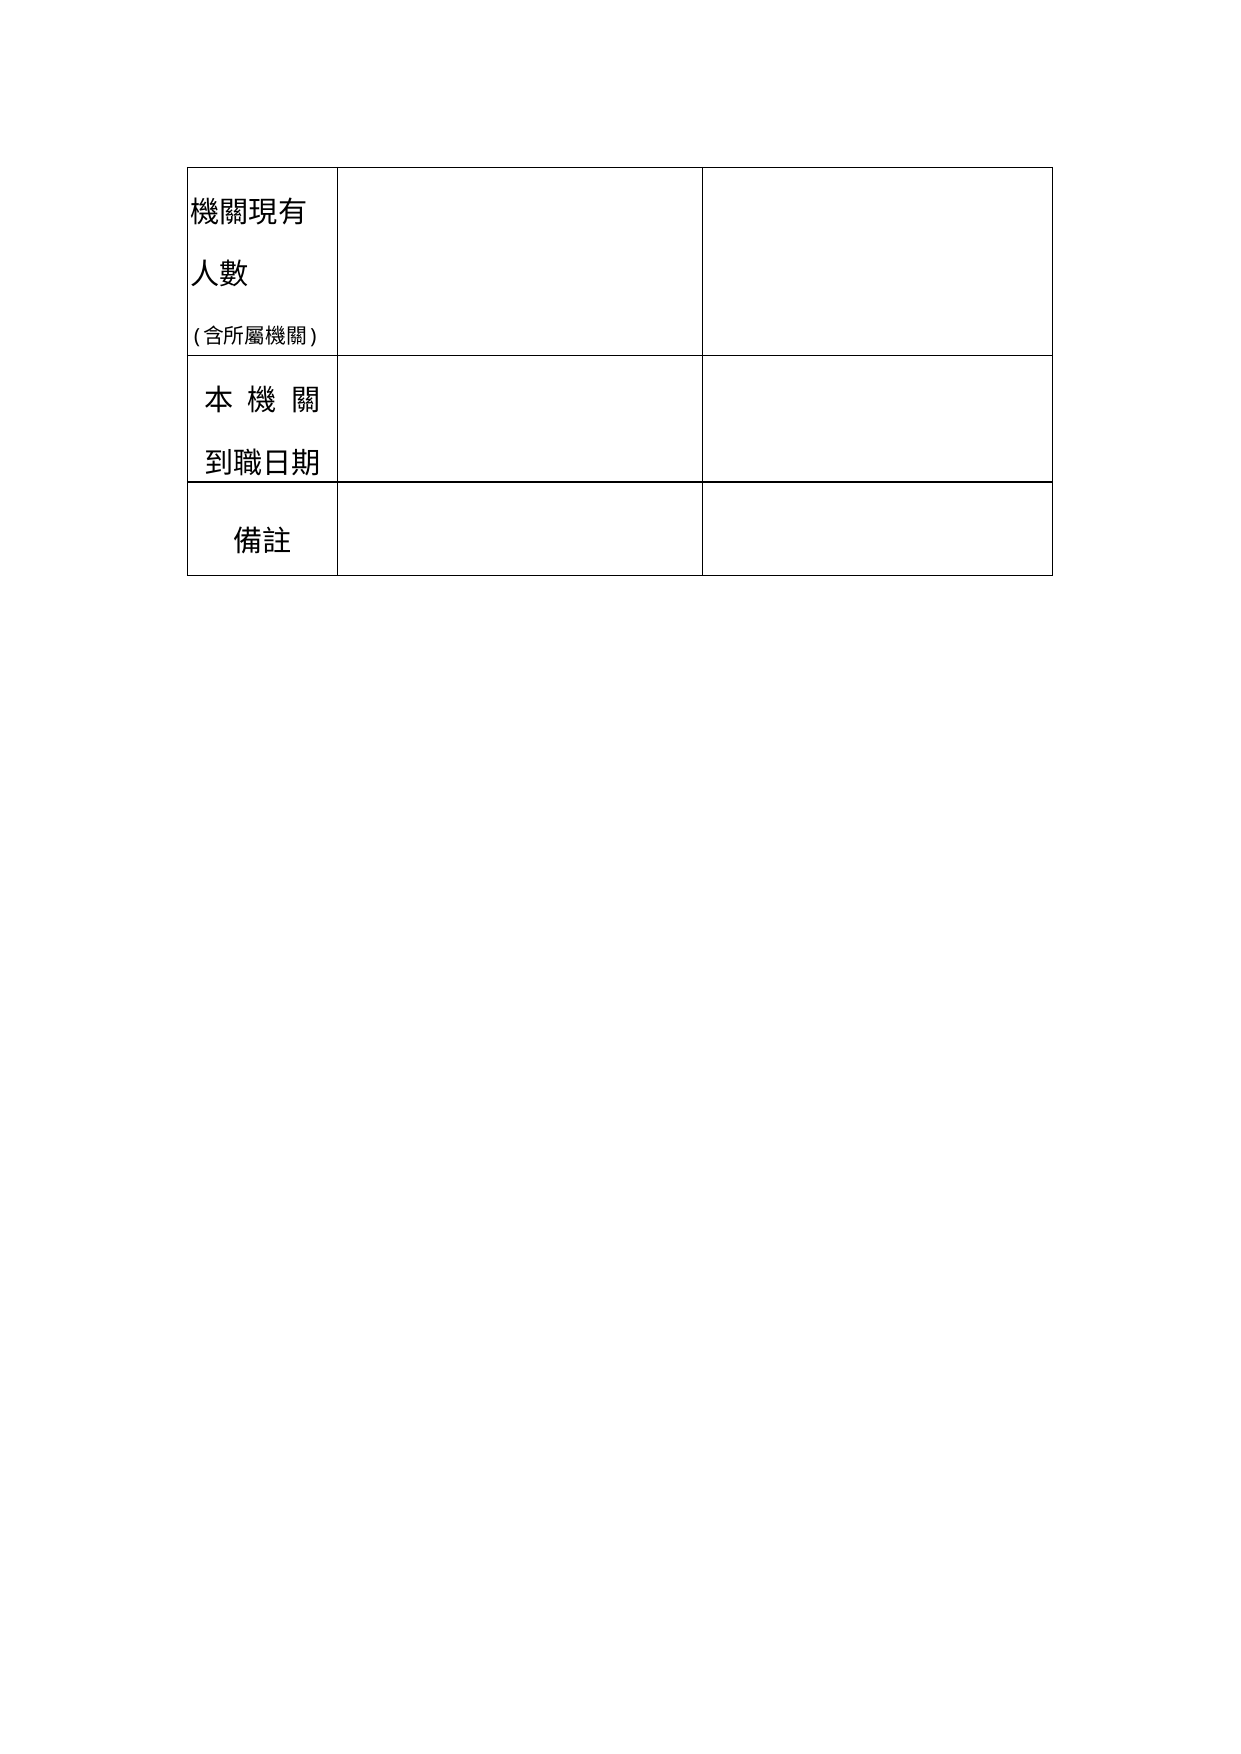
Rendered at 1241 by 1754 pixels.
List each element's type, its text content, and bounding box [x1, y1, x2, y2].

table_cell [338, 483, 702, 574]
table_cell [338, 168, 702, 355]
table_cell [703, 483, 1052, 574]
table_cell [703, 168, 1052, 355]
table_cell [703, 356, 1052, 481]
table_cell 機關現有人數 (含所屬機關) [188, 168, 337, 355]
table_cell 備註 [188, 483, 337, 574]
table_cell [338, 356, 702, 481]
table_cell 本 機 關 到職日期 [188, 356, 337, 481]
